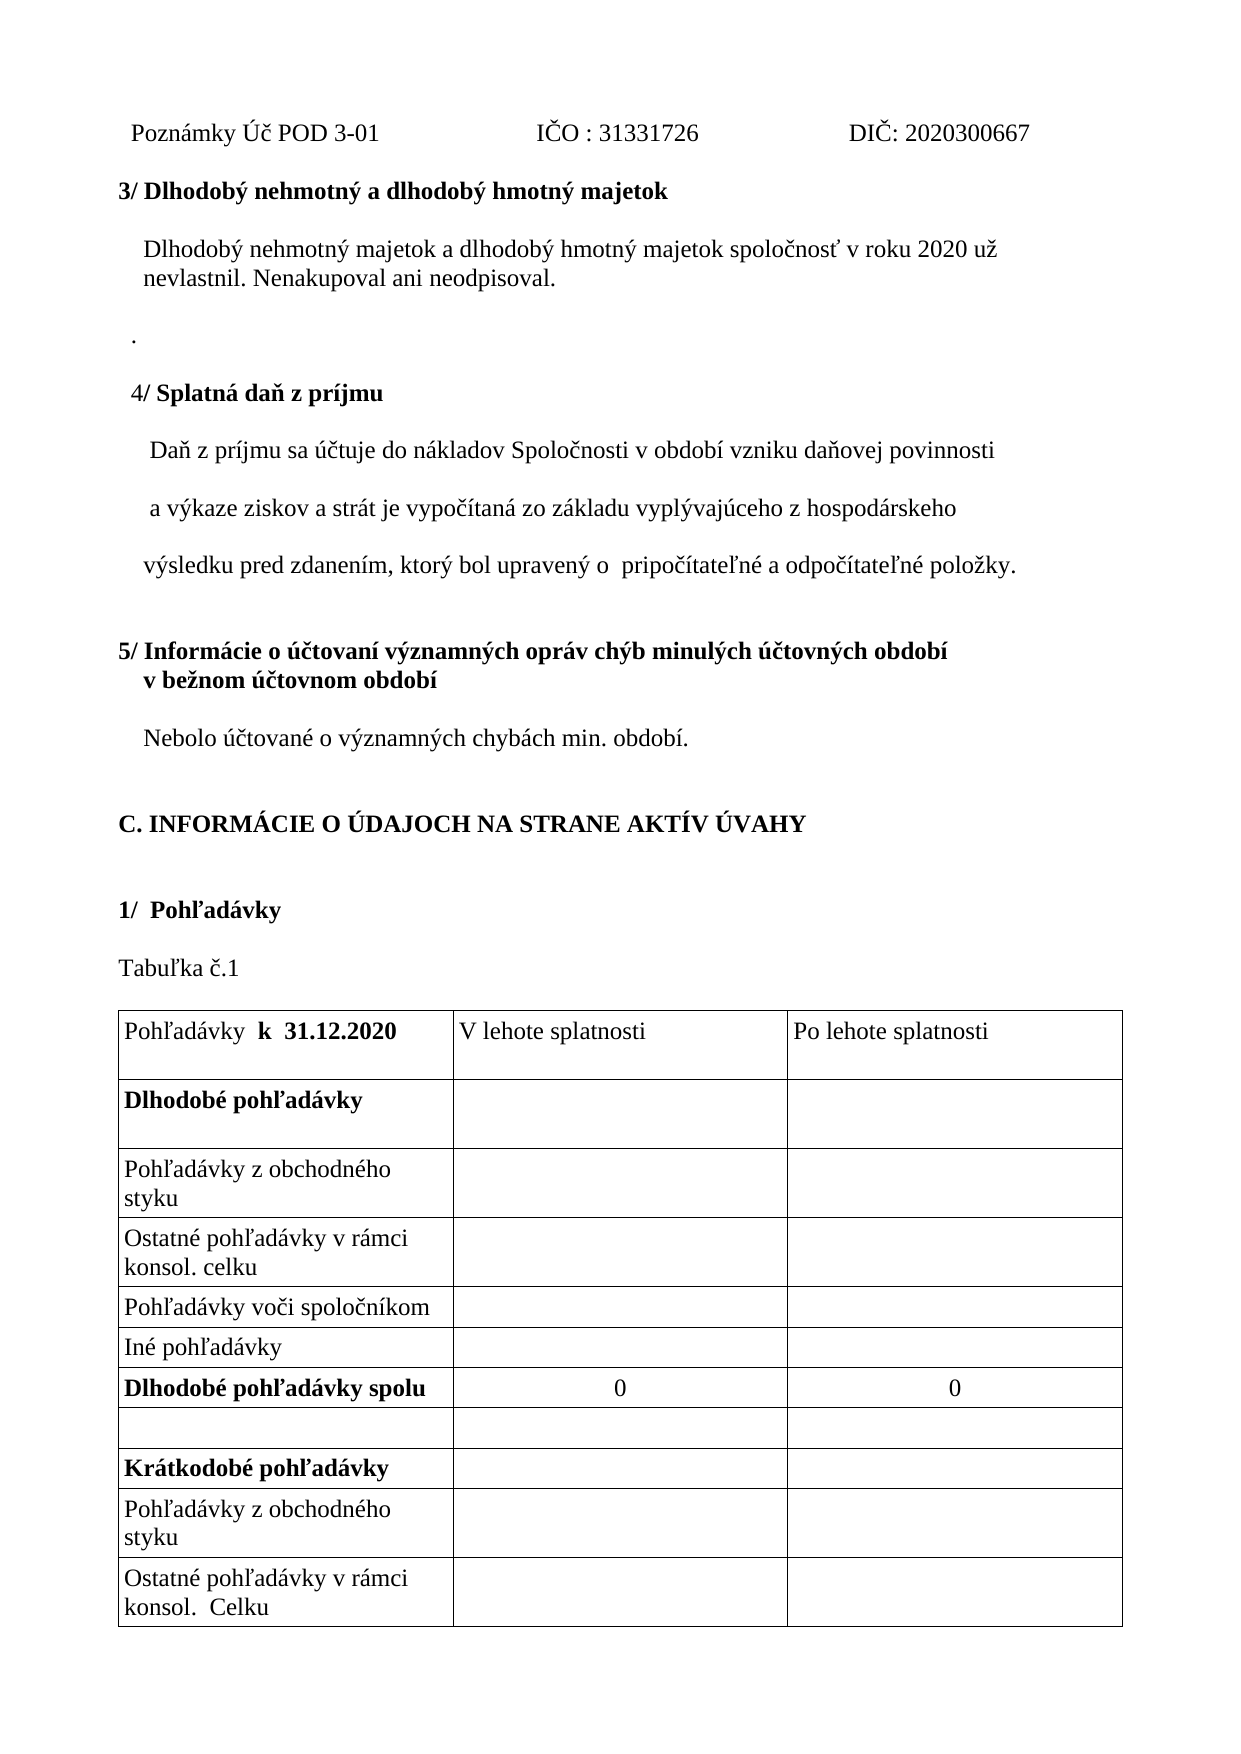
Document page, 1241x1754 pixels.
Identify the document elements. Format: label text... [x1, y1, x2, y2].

table_cell [454, 1080, 787, 1148]
table_cell [788, 1489, 1122, 1557]
table_cell Pohľadávky z obchodného styku [119, 1489, 453, 1557]
table_cell [788, 1080, 1122, 1148]
table_cell [788, 1328, 1122, 1367]
table_cell [454, 1218, 787, 1286]
text 1/ Pohľadávky [118, 895, 1122, 924]
table_cell [788, 1449, 1122, 1488]
text Tabuľka č.1 [118, 953, 1122, 981]
table_cell [454, 1558, 787, 1626]
table_cell Dlhodobé pohľadávky [119, 1080, 453, 1148]
text nevlastnil. Nenakupoval ani neodpisoval. [118, 263, 1122, 291]
table_cell Pohľadávky z obchodného styku [119, 1149, 453, 1217]
table_header Po lehote splatnosti [788, 1011, 1122, 1079]
table_cell Krátkodobé pohľadávky [119, 1449, 453, 1488]
table_cell Pohľadávky voči spoločníkom [119, 1287, 453, 1327]
text . [118, 320, 1122, 349]
table_cell [788, 1287, 1122, 1327]
table_cell [454, 1149, 787, 1217]
table_cell [788, 1149, 1122, 1217]
text 5/ Informácie o účtovaní významných opráv chýb minulých účtovných období [118, 636, 1122, 665]
table_cell [454, 1489, 787, 1557]
text a výkaze ziskov a strát je vypočítaná zo základu vyplývajúceho z hospodárskeho [118, 493, 1122, 521]
table_cell Dlhodobé pohľadávky spolu [119, 1368, 453, 1407]
text Dlhodobý nehmotný majetok a dlhodobý hmotný majetok spoločnosť v roku 2020 už [118, 234, 1122, 263]
text 3/ Dlhodobý nehmotný a dlhodobý hmotný majetok [118, 176, 1122, 205]
table_cell Ostatné pohľadávky v rámci konsol. celku [119, 1218, 453, 1286]
text Daň z príjmu sa účtuje do nákladov Spoločnosti v období vzniku daňovej povinnosti [118, 435, 1122, 464]
table_cell [454, 1328, 787, 1367]
table_cell Ostatné pohľadávky v rámci konsol. Celku [119, 1558, 453, 1626]
table_cell [788, 1218, 1122, 1286]
table_cell 0 [454, 1368, 787, 1407]
table_cell [454, 1287, 787, 1327]
text Nebolo účtované o významných chybách min. období. [118, 723, 1122, 751]
text výsledku pred zdanením, ktorý bol upravený o pripočítateľné a odpočítateľné položky. [118, 550, 1122, 579]
table_cell [788, 1408, 1122, 1448]
table_cell 0 [788, 1368, 1122, 1407]
text 4/ Splatná daň z príjmu [118, 378, 1122, 406]
table_cell [788, 1558, 1122, 1626]
table_cell [454, 1449, 787, 1488]
table_header V lehote splatnosti [454, 1011, 787, 1079]
text v bežnom účtovnom období [118, 665, 1122, 694]
text C. INFORMÁCIE O ÚDAJOCH NA STRANE AKTÍV ÚVAHY [118, 809, 1122, 838]
table_cell Iné pohľadávky [119, 1328, 453, 1367]
table_header Pohľadávky k 31.12.2020 [119, 1011, 453, 1079]
table_cell [454, 1408, 787, 1448]
table_cell [119, 1408, 453, 1448]
